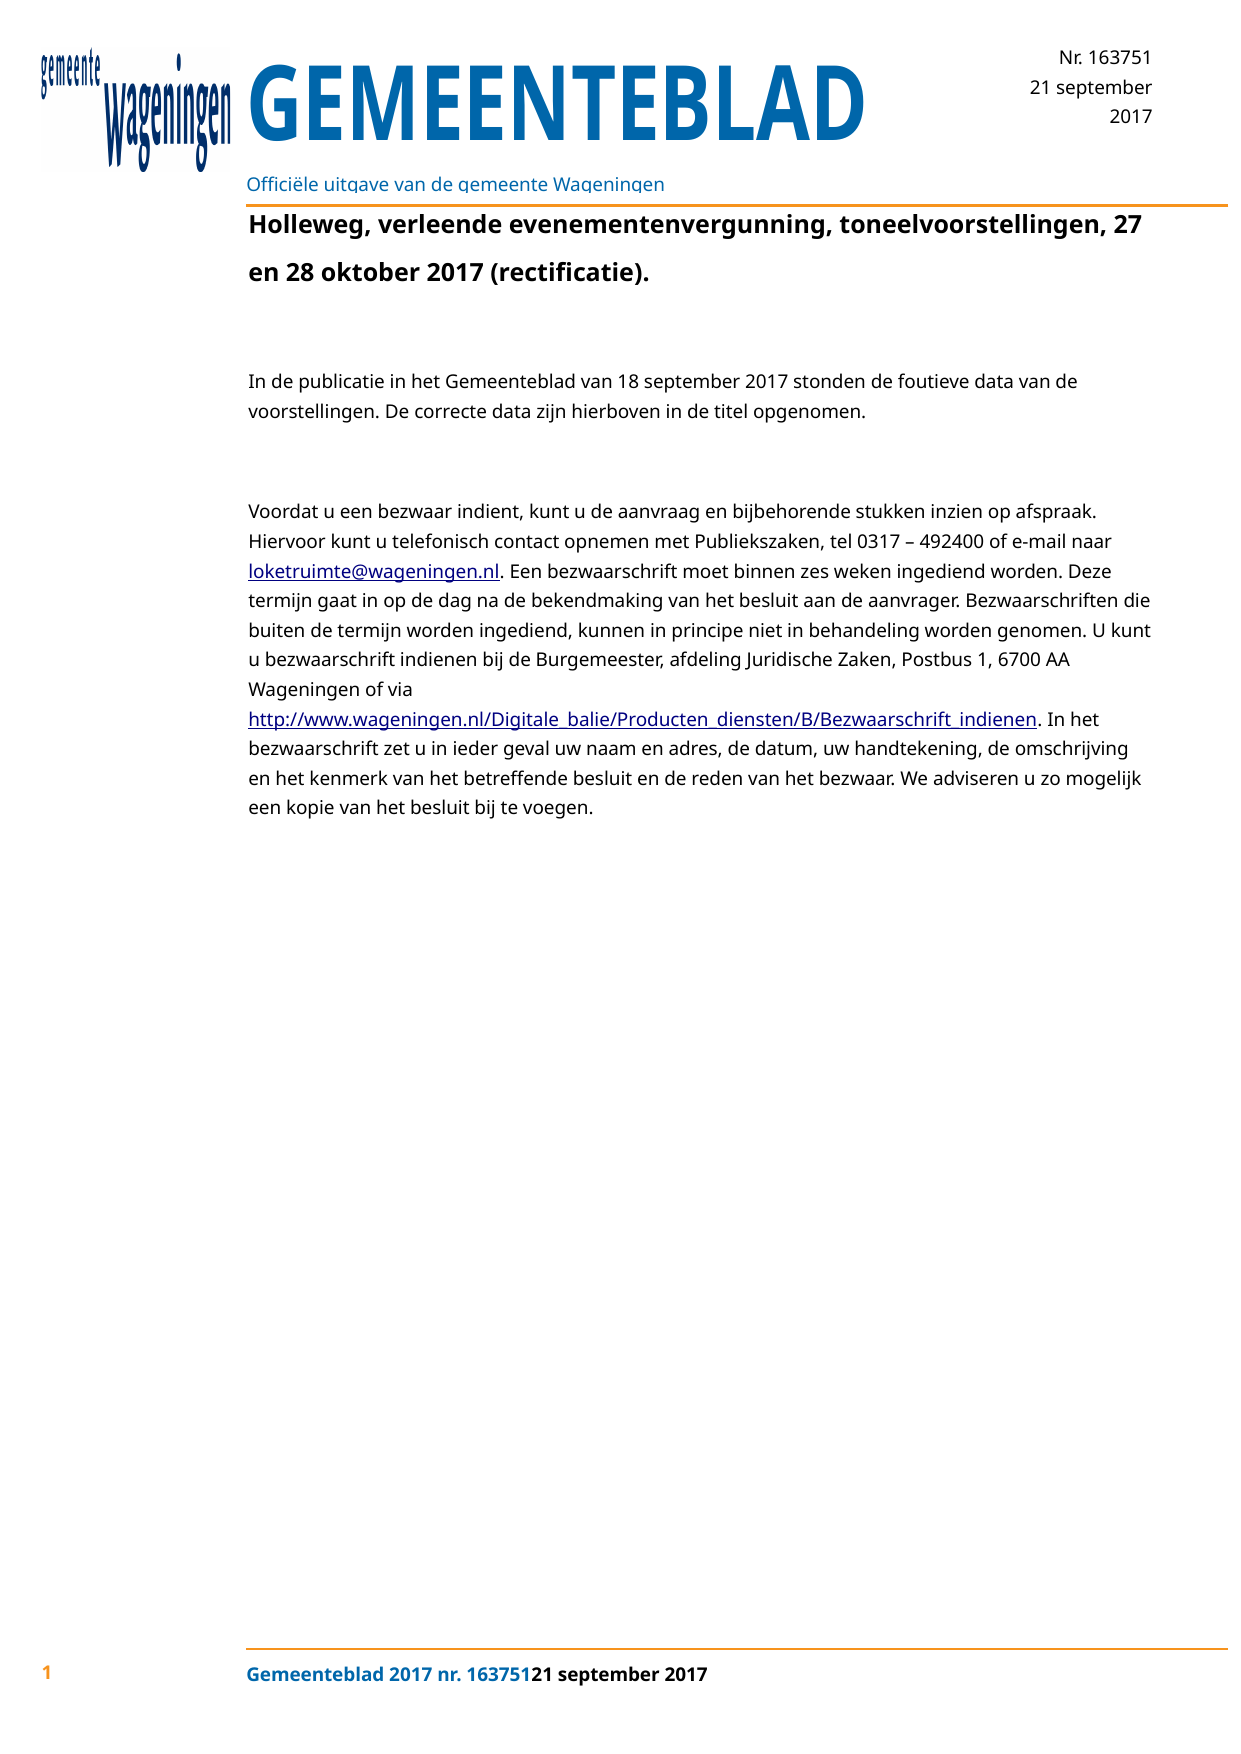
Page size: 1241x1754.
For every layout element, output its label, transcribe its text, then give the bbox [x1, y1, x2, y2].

text Holleweg, verleende evenementenvergunning, toneelvoorstellingen, 27 en 28 oktober 2017 (rectificatie). [248, 207, 1152, 288]
text In de publicatie in het Gemeenteblad van 18 september 2017 stonden de foutieve data van de voorstellingen. De correcte data zijn hierboven in de titel opgenomen. [248, 368, 1152, 424]
picture [41, 47, 231, 172]
text Voordat u een bezwaar indient, kunt u de aanvraag en bijbehorende stukken inzien op afspraak. Hiervoor kunt u telefonisch contact opnemen met Publiekszaken, tel 0317 – 492400 of e-mail naar loketruimte@wageningen.nl. Een bezwaarschrift moet binnen zes weken ingediend worden. Deze termijn gaat in op de dag na de bekendmaking van het besluit aan de aanvrager. Bezwaarschriften die buiten de termijn worden ingediend, kunnen in principe niet in behandeling worden genomen. U kunt u bezwaarschrift indienen bij de Burgemeester, afdeling Juridische Zaken, Postbus 1, 6700 AA Wageningen of via http://www.wageningen.nl/Digitale_balie/Producten_diensten/B/Bezwaarschrift_indienen. In het bezwaarschrift zet u in ieder geval uw naam en adres, de datum, uw handtekening, de omschrijving en het kenmerk van het betreffende besluit en de reden van het bezwaar. We adviseren u zo mogelijk een kopie van het besluit bij te voegen. [248, 499, 1152, 820]
